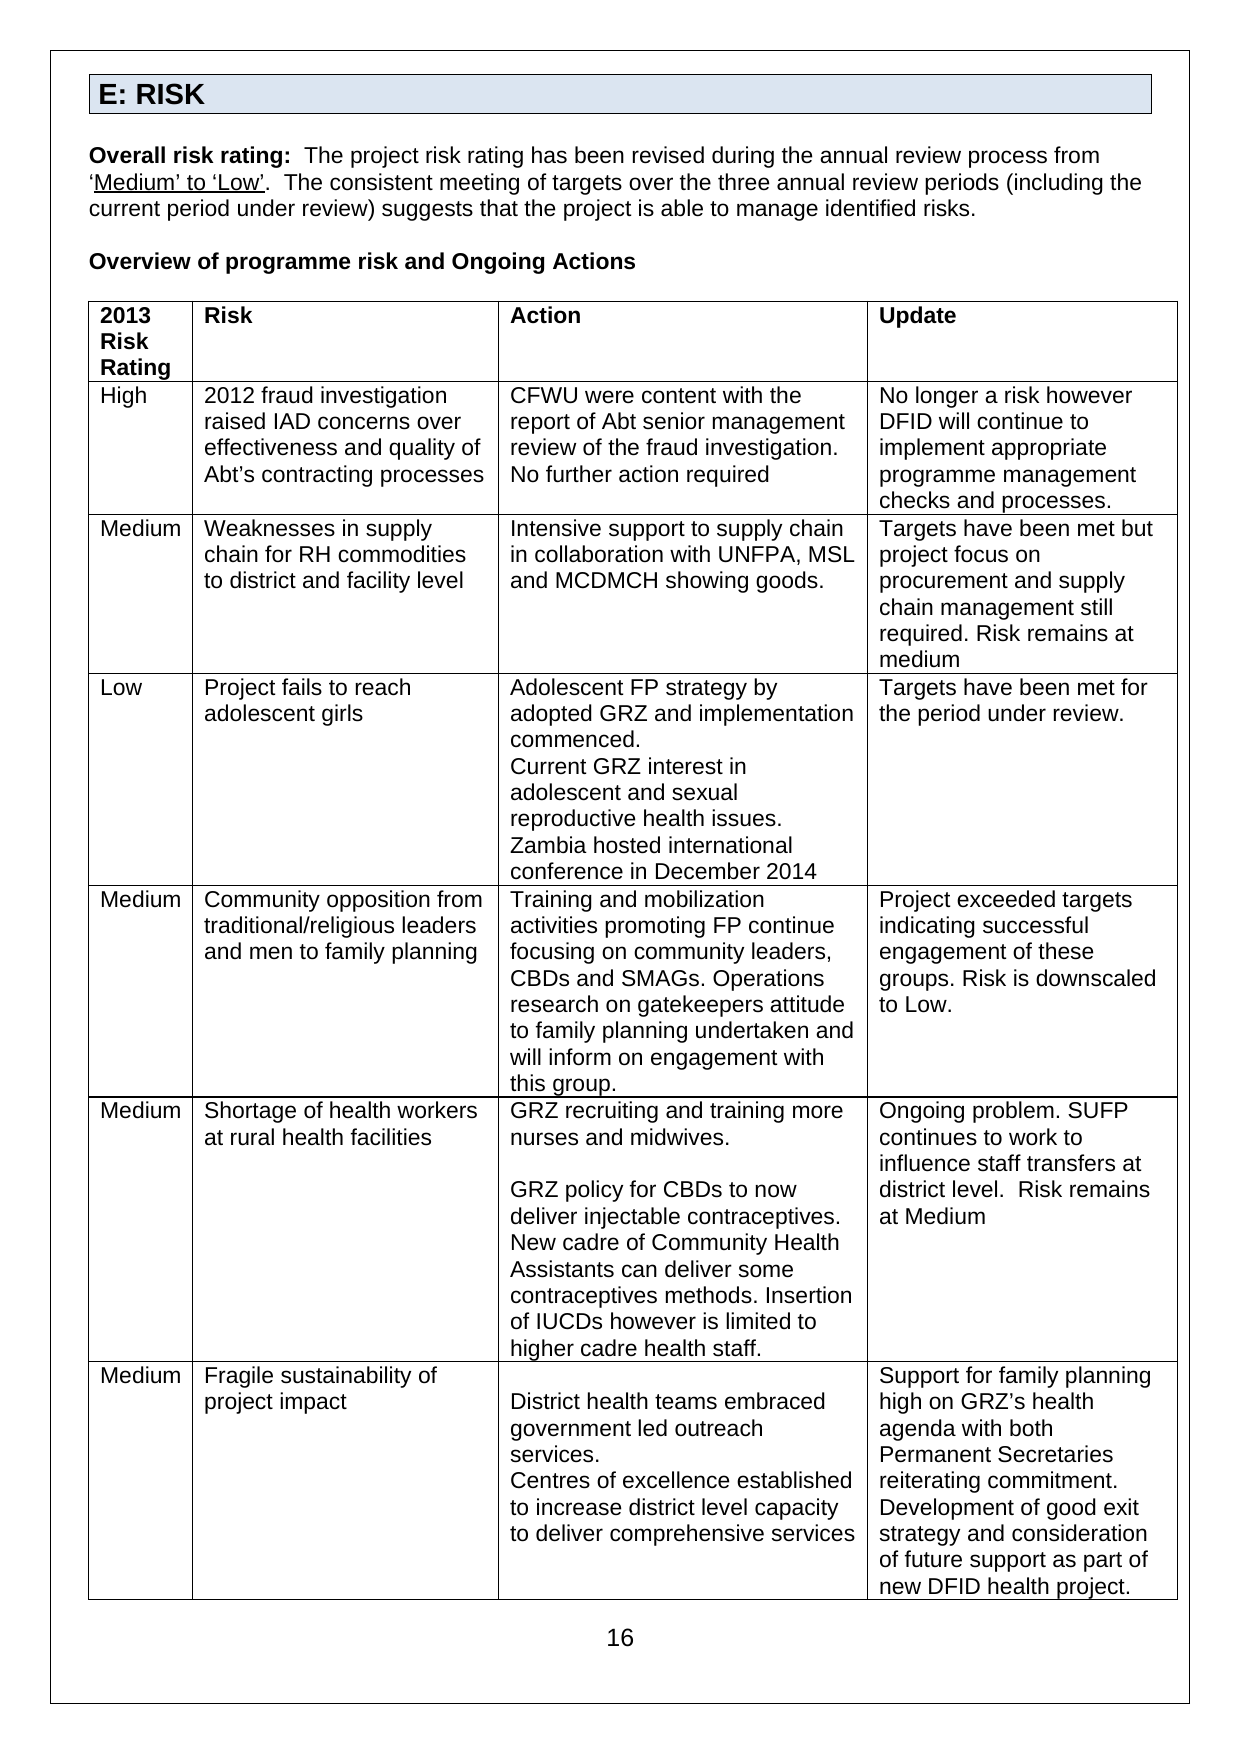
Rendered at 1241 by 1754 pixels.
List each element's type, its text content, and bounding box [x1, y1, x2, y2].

table_cell GRZ recruiting and training more nurses and midwives. GRZ policy for CBDs to now deliver injectable contraceptives. New cadre of Community Health Assistants can deliver some contraceptives methods. Insertion of IUCDs however is limited to higher cadre health staff. [499, 1098, 867, 1361]
table_cell High [89, 382, 192, 513]
table_header Action [499, 302, 867, 381]
table_cell District health teams embraced government led outreach services. Centres of excellence established to increase district level capacity to deliver comprehensive services [499, 1362, 867, 1599]
table_cell Targets have been met for the period under review. [868, 674, 1177, 884]
table_cell Project fails to reach adolescent girls [193, 674, 498, 884]
table_cell Fragile sustainability of project impact [193, 1362, 498, 1599]
table_cell Training and mobilization activities promoting FP continue focusing on community leaders, CBDs and SMAGs. Operations research on gatekeepers attitude to family planning undertaken and will inform on engagement with this group. [499, 886, 867, 1096]
table_header 2013 Risk Rating [89, 302, 192, 381]
table_cell No longer a risk however DFID will continue to implement appropriate programme management checks and processes. [868, 382, 1177, 513]
table_cell Adolescent FP strategy by adopted GRZ and implementation commenced. Current GRZ interest in adolescent and sexual reproductive health issues. Zambia hosted international conference in December 2014 [499, 674, 867, 884]
table_cell Community opposition from traditional/religious leaders and men to family planning [193, 886, 498, 1096]
table_cell Weaknesses in supply chain for RH commodities to district and facility level [193, 515, 498, 673]
table_cell Ongoing problem. SUFP continues to work to influence staff transfers at district level. Risk remains at Medium [868, 1098, 1177, 1361]
table_header Risk [193, 302, 498, 381]
table_header Update [868, 302, 1177, 381]
table_cell Support for family planning high on GRZ’s health agenda with both Permanent Secretaries reiterating commitment. Development of good exit strategy and consideration of future support as part of new DFID health project. [868, 1362, 1177, 1599]
text E: RISK [90, 75, 1151, 113]
table_cell Project exceeded targets indicating successful engagement of these groups. Risk is downscaled to Low. [868, 886, 1177, 1096]
table_cell Medium [89, 515, 192, 673]
table_cell Low [89, 674, 192, 884]
table_cell 2012 fraud investigation raised IAD concerns over effectiveness and quality of Abt’s contracting processes [193, 382, 498, 513]
text Overview of programme risk and Ongoing Actions [89, 248, 1152, 274]
table_cell Shortage of health workers at rural health facilities [193, 1098, 498, 1361]
table_cell Medium [89, 886, 192, 1096]
table_cell Intensive support to supply chain in collaboration with UNFPA, MSL and MCDMCH showing goods. [499, 515, 867, 673]
table_cell Targets have been met but project focus on procurement and supply chain management still required. Risk remains at medium [868, 515, 1177, 673]
text Overall risk rating: The project risk rating has been revised during the annual review process from ‘Medium’ to ‘Low’. The consistent meeting of targets over the three annual review periods (including the current period under review) suggests that the project is able to manage identified risks. [89, 142, 1152, 221]
table_cell Medium [89, 1098, 192, 1361]
table_cell CFWU were content with the report of Abt senior management review of the fraud investigation. No further action required [499, 382, 867, 513]
table_cell Medium [89, 1362, 192, 1599]
